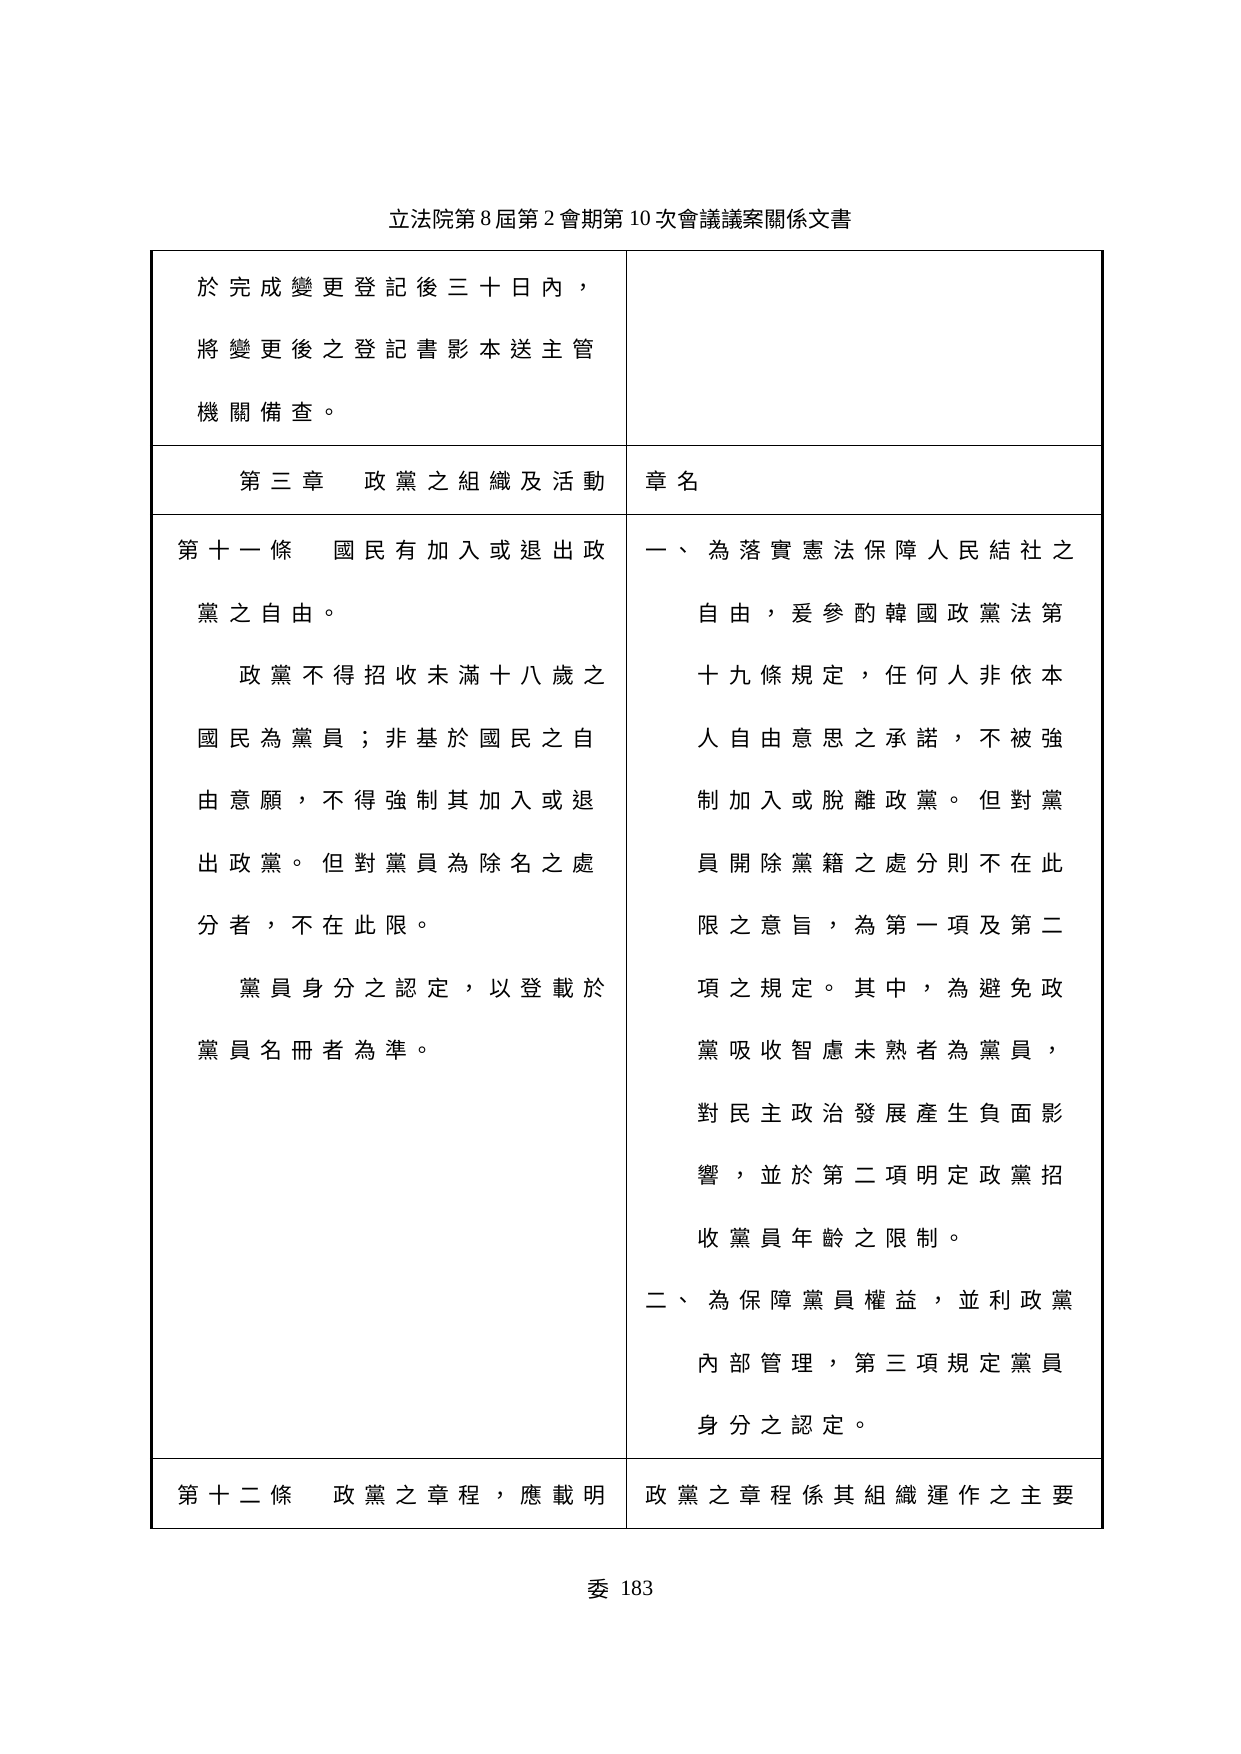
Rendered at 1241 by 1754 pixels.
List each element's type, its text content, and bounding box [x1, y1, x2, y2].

table_cell 第十一條 國民有加入或退出政黨之自由。 政黨不得招收未滿十八歲之國民為黨員；非基於國民之自由意願，不得強制其加入或退出政黨。但對黨員為除名之處分者，不在此限。 黨員身分之認定，以登載於黨員名冊者為準。 [153, 515, 626, 1458]
table_cell 於完成變更登記後三十日內，將變更後之登記書影本送主管機關備查。 [153, 251, 626, 444]
table_cell 章名 [627, 446, 1101, 514]
table_cell 政黨之章程係其組織運作之主要 [627, 1459, 1101, 1528]
table_cell [627, 251, 1101, 444]
table_cell 第三章 政黨之組織及活動 [153, 446, 626, 514]
table_cell 第十二條 政黨之章程，應載明 [153, 1459, 626, 1528]
table_cell 一、為落實憲法保障人民結社之自由，爰參酌韓國政黨法第十九條規定，任何人非依本人自由意思之承諾，不被強制加入或脫離政黨。但對黨員開除黨籍之處分則不在此限之意旨，為第一項及第二項之規定。其中，為避免政黨吸收智慮未熟者為黨員，對民主政治發展產生負面影響，並於第二項明定政黨招收黨員年齡之限制。 二、為保障黨員權益，並利政黨內部管理，第三項規定黨員身分之認定。 [627, 515, 1101, 1458]
